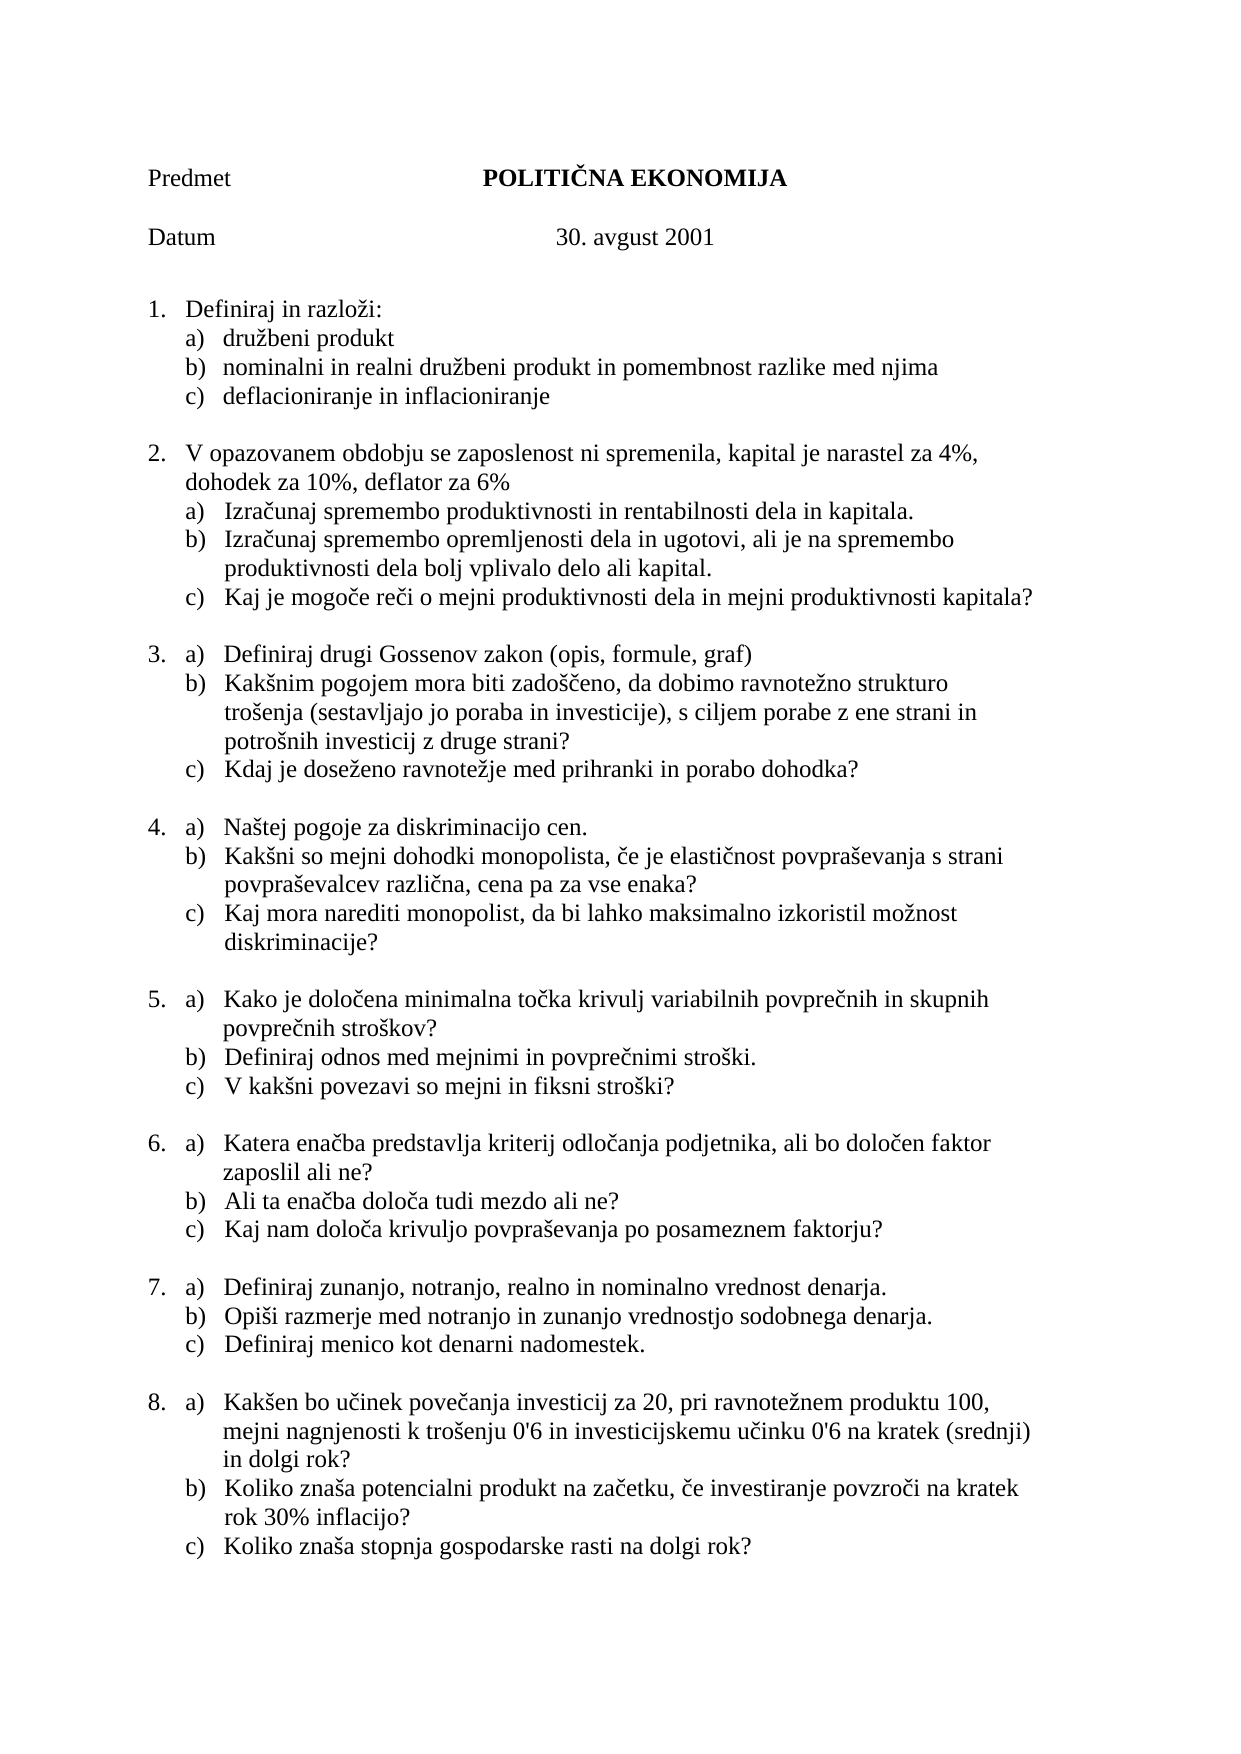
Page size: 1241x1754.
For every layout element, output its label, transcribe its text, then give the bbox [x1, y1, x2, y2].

text trošenja (sestavljajo jo poraba in investicije), s ciljem porabe z ene strani in potrošnih investicij z druge strani? [224, 697, 1033, 754]
text mejni nagnjenosti k trošenju 0'6 in investicijskemu učinku 0'6 na kratek (srednji) [148, 1416, 1033, 1444]
text dohodek za 10%, deflator za 6% [185, 467, 1033, 496]
text in dolgi rok? [148, 1444, 1033, 1473]
text zaposlil ali ne? [148, 1157, 1033, 1186]
text 4. a) Naštej pogoje za diskriminacijo cen. [148, 812, 1033, 841]
list Ali ta enačba določa tudi mezdo ali ne? [185, 1186, 1033, 1214]
text 6. a) Katera enačba predstavlja kriterij odločanja podjetnika, ali bo določen faktor [148, 1128, 1033, 1157]
list deflacioniranje in inflacioniranje [185, 381, 1093, 409]
table_header Predmet [136, 148, 260, 207]
text rok 30% inflacijo? [224, 1502, 1033, 1531]
text 8. a) Kakšen bo učinek povečanja investicij za 20, pri ravnotežnem produktu 100, [148, 1387, 1033, 1416]
list družbeni produkt [185, 323, 1093, 352]
text 5. a) Kako je določena minimalna točka krivulj variabilnih povprečnih in skupnih [148, 984, 1033, 1013]
list Kaj mora narediti monopolist, da bi lahko maksimalno izkoristil možnost [185, 898, 1033, 927]
list Definiraj in razloži: [148, 294, 1093, 323]
list nominalni in realni družbeni produkt in pomembnost razlike med njima [185, 352, 1093, 381]
list Izračunaj spremembo produktivnosti in rentabilnosti dela in kapitala. [185, 496, 1033, 524]
list Izračunaj spremembo opremljenosti dela in ugotovi, ali je na spremembo produktivnosti dela bolj vplivalo delo ali kapital. [185, 524, 1033, 582]
table_cell 30. avgust 2001 [260, 207, 1010, 266]
list Kdaj je doseženo ravnotežje med prihranki in porabo dohodka? [185, 754, 1033, 783]
text diskriminacije? [224, 927, 1033, 956]
list Kaj nam določa krivuljo povpraševanja po posameznem faktorju? [185, 1214, 1033, 1243]
text povpraševalcev različna, cena pa za vse enaka? [224, 869, 1033, 898]
list Opiši razmerje med notranjo in zunanjo vrednostjo sodobnega denarja. [185, 1301, 1033, 1329]
text 7. a) Definiraj zunanjo, notranjo, realno in nominalno vrednost denarja. [148, 1272, 1033, 1301]
list V kakšni povezavi so mejni in fiksni stroški? [185, 1071, 1033, 1099]
list Kakšni so mejni dohodki monopolista, če je elastičnost povpraševanja s strani [185, 841, 1033, 869]
text 3. a) Definiraj drugi Gossenov zakon (opis, formule, graf) [148, 639, 1033, 668]
list Definiraj odnos med mejnimi in povprečnimi stroški. [185, 1042, 1033, 1071]
table_header POLITIČNA EKONOMIJA [260, 148, 1010, 207]
table_cell Datum [136, 207, 260, 266]
text povprečnih stroškov? [148, 1013, 1033, 1042]
text c) Koliko znaša stopnja gospodarske rasti na dolgi rok? [148, 1531, 1033, 1559]
list Kakšnim pogojem mora biti zadoščeno, da dobimo ravnotežno strukturo [185, 668, 1033, 697]
list V opazovanem obdobju se zaposlenost ni spremenila, kapital je narastel za 4%, [148, 438, 1033, 467]
list Kaj je mogoče reči o mejni produktivnosti dela in mejni produktivnosti kapitala? [185, 582, 1033, 611]
list Definiraj menico kot denarni nadomestek. [185, 1329, 1033, 1358]
list Koliko znaša potencialni produkt na začetku, če investiranje povzroči na kratek [185, 1473, 1033, 1502]
